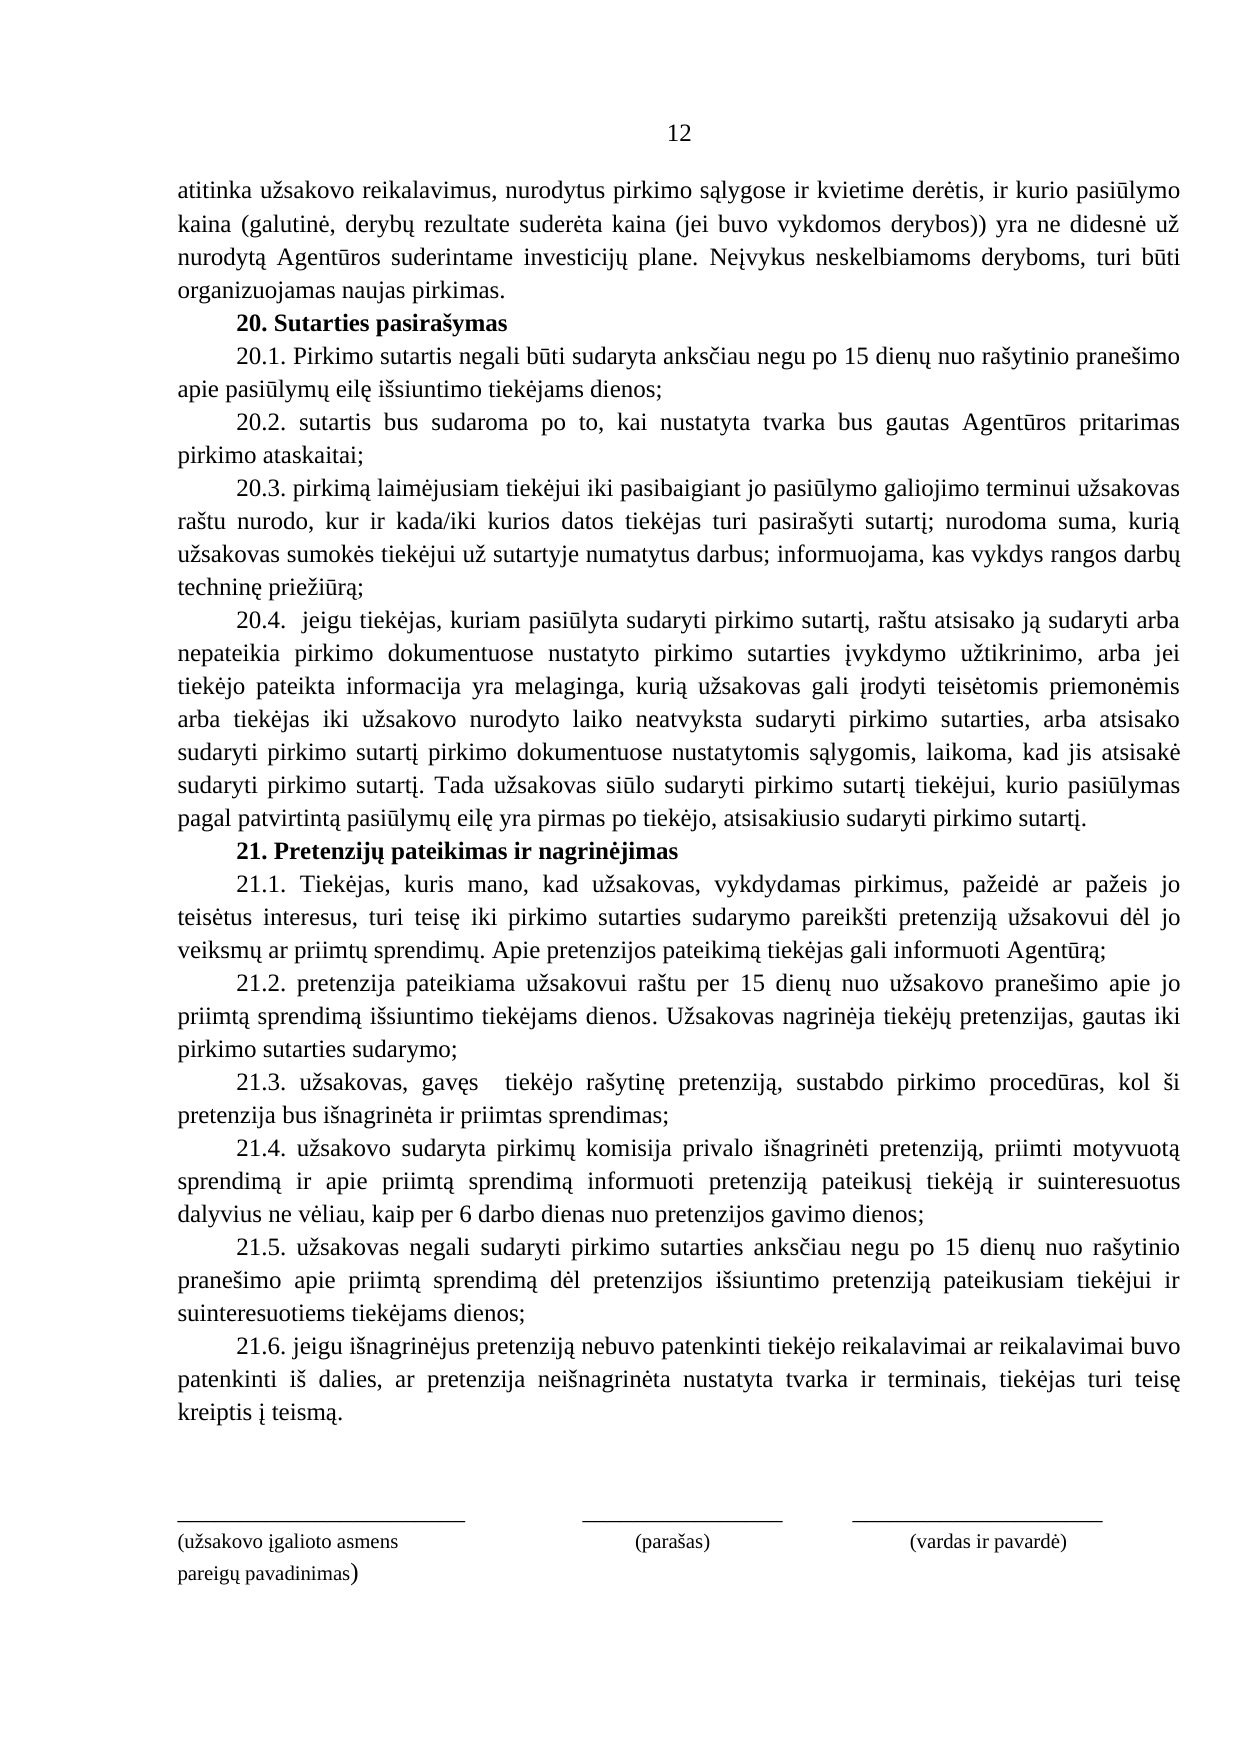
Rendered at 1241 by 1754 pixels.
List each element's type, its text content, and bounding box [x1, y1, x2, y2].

text 20.1. Pirkimo sutartis negali būti sudaryta anksčiau negu po 15 dienų nuo rašytinio pranešimo apie pasiūlymų eilę išsiuntimo tiekėjams dienos; [177, 341, 1181, 402]
text 21. Pretenzijų pateikimas ir nagrinėjimas [177, 836, 1181, 865]
text 21.3. užsakovas, gavęs tiekėjo rašytinę pretenziją, sustabdo pirkimo procedūras, kol ši pretenzija bus išnagrinėta ir priimtas sprendimas; [177, 1067, 1181, 1129]
text 21.4. užsakovo sudaryta pirkimų komisija privalo išnagrinėti pretenziją, priimti motyvuotą sprendimą ir apie priimtą sprendimą informuoti pretenziją pateikusį tiekėją ir suinteresuotus dalyvius ne vėliau, kaip per 6 darbo dienas nuo pretenzijos gavimo dienos; [177, 1133, 1181, 1228]
text 20.2. sutartis bus sudaroma po to, kai nustatyta tvarka bus gautas Agentūros pritarimas pirkimo ataskaitai; [177, 407, 1181, 468]
text 21.2. pretenzija pateikiama užsakovui raštu per 15 dienų nuo užsakovo pranešimo apie jo priimtą sprendimą išsiuntimo tiekėjams dienos. Užsakovas nagrinėja tiekėjų pretenzijas, gautas iki pirkimo sutarties sudarymo; [177, 968, 1181, 1063]
text 20. Sutarties pasirašymas [177, 308, 1181, 336]
text _______________________ ________________ ____________________ [177, 1496, 1181, 1525]
text 20.4. jeigu tiekėjas, kuriam pasiūlyta sudaryti pirkimo sutartį, raštu atsisako ją sudaryti arba nepateikia pirkimo dokumentuose nustatyto pirkimo sutarties įvykdymo užtikrinimo, arba jei tiekėjo pateikta informacija yra melaginga, kurią užsakovas gali įrodyti teisėtomis priemonėmis arba tiekėjas iki užsakovo nurodyto laiko neatvyksta sudaryti pirkimo sutarties, arba atsisako sudaryti pirkimo sutartį pirkimo dokumentuose nustatytomis sąlygomis, laikoma, kad jis atsisakė sudaryti pirkimo sutartį. Tada užsakovas siūlo sudaryti pirkimo sutartį tiekėjui, kurio pasiūlymas pagal patvirtintą pasiūlymų eilę yra pirmas po tiekėjo, atsisakiusio sudaryti pirkimo sutartį. [177, 605, 1181, 832]
text (užsakovo įgalioto asmens (parašas) (vardas ir pavardė) [177, 1529, 1181, 1553]
text 21.1. Tiekėjas, kuris mano, kad užsakovas, vykdydamas pirkimus, pažeidė ar pažeis jo teisėtus interesus, turi teisę iki pirkimo sutarties sudarymo pareikšti pretenziją užsakovui dėl jo veiksmų ar priimtų sprendimų. Apie pretenzijos pateikimą tiekėjas gali informuoti Agentūrą; [177, 869, 1181, 964]
text atitinka užsakovo reikalavimus, nurodytus pirkimo sąlygose ir kvietime derėtis, ir kurio pasiūlymo kaina (galutinė, derybų rezultate suderėta kaina (jei buvo vykdomos derybos)) yra ne didesnė už nurodytą Agentūros suderintame investicijų plane. Neįvykus neskelbiamoms deryboms, turi būti organizuojamas naujas pirkimas. [177, 176, 1181, 303]
text pareigų pavadinimas) [177, 1557, 1181, 1586]
text 21.6. jeigu išnagrinėjus pretenziją nebuvo patenkinti tiekėjo reikalavimai ar reikalavimai buvo patenkinti iš dalies, ar pretenzija neišnagrinėta nustatyta tvarka ir terminais, tiekėjas turi teisę kreiptis į teismą. [177, 1331, 1181, 1426]
text 20.3. pirkimą laimėjusiam tiekėjui iki pasibaigiant jo pasiūlymo galiojimo terminui užsakovas raštu nurodo, kur ir kada/iki kurios datos tiekėjas turi pasirašyti sutartį; nurodoma suma, kurią užsakovas sumokės tiekėjui už sutartyje numatytus darbus; informuojama, kas vykdys rangos darbų techninę priežiūrą; [177, 473, 1181, 601]
text 21.5. užsakovas negali sudaryti pirkimo sutarties anksčiau negu po 15 dienų nuo rašytinio pranešimo apie priimtą sprendimą dėl pretenzijos išsiuntimo pretenziją pateikusiam tiekėjui ir suinteresuotiems tiekėjams dienos; [177, 1232, 1181, 1327]
